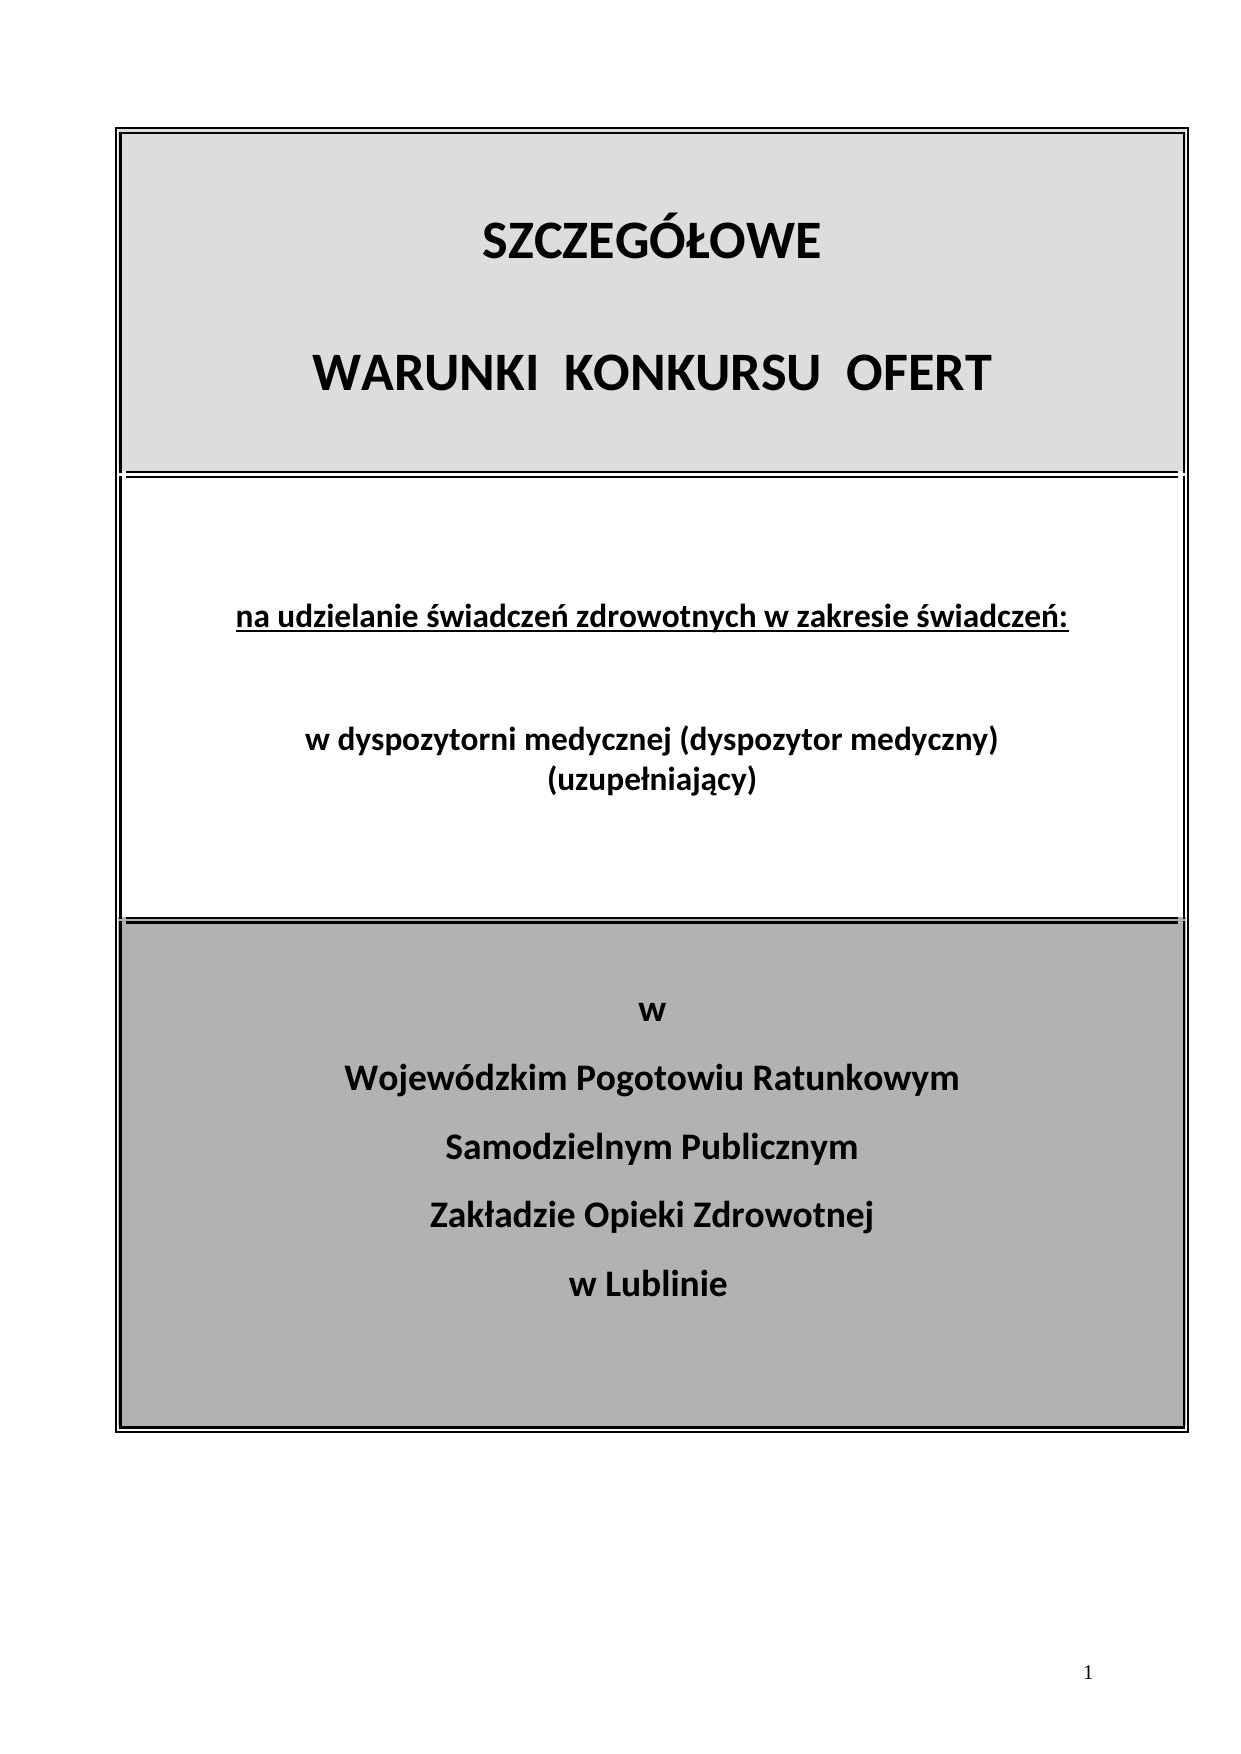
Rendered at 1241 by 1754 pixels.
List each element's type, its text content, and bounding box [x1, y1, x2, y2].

table_header SZCZEGÓŁOWE WARUNKI KONKURSU OFERT [118, 129, 1186, 471]
table_cell w Wojewódzkim Pogotowiu Ratunkowym Samodzielnym Publicznym Zakładzie Opieki Zdrowotnej w Lublinie [118, 917, 1186, 1426]
table_cell na udzielanie świadczeń zdrowotnych w zakresie świadczeń: w dyspozytorni medycznej (dyspozytor medyczny) (uzupełniający) [118, 471, 1186, 917]
